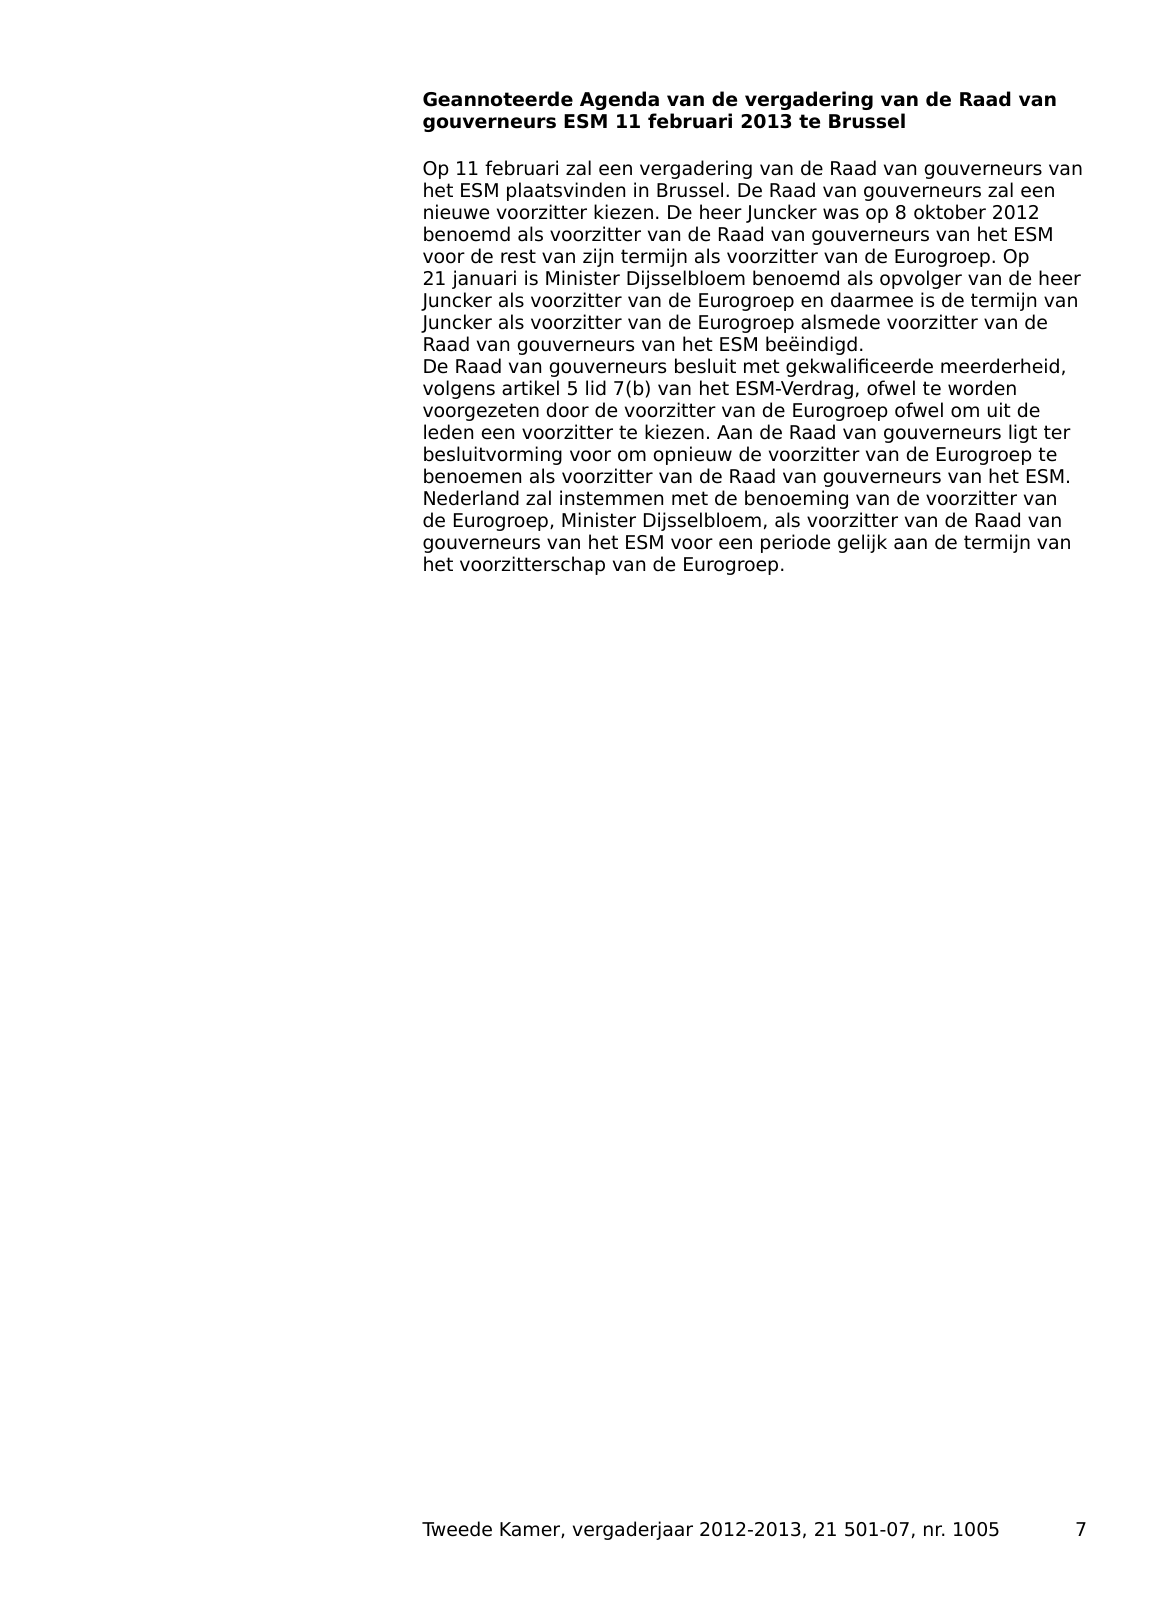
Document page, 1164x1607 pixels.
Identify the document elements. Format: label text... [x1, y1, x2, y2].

subtitle Geannoteerde Agenda van de vergadering van de Raad van gouverneurs ESM 11 februari 2013 te Brussel [422, 89, 1087, 133]
text Op 11 februari zal een vergadering van de Raad van gouverneurs van het ESM plaatsvinden in Brussel. De Raad van gouverneurs zal een nieuwe voorzitter kiezen. De heer Juncker was op 8 oktober 2012 benoemd als voorzitter van de Raad van gouverneurs van het ESM voor de rest van zijn termijn als voorzitter van de Eurogroep. Op 21 januari is Minister Dijsselbloem benoemd als opvolger van de heer Juncker als voorzitter van de Eurogroep en daarmee is de termijn van Juncker als voorzitter van de Eurogroep alsmede voorzitter van de Raad van gouverneurs van het ESM beëindigd. [422, 158, 1087, 356]
text De Raad van gouverneurs besluit met gekwalificeerde meerderheid, volgens artikel 5 lid 7(b) van het ESM-Verdrag, ofwel te worden voorgezeten door de voorzitter van de Eurogroep ofwel om uit de leden een voorzitter te kiezen. Aan de Raad van gouverneurs ligt ter besluitvorming voor om opnieuw de voorzitter van de Eurogroep te benoemen als voorzitter van de Raad van gouverneurs van het ESM. Nederland zal instemmen met de benoeming van de voorzitter van de Eurogroep, Minister Dijsselbloem, als voorzitter van de Raad van gouverneurs van het ESM voor een periode gelijk aan de termijn van het voorzitterschap van de Eurogroep. [422, 356, 1087, 576]
